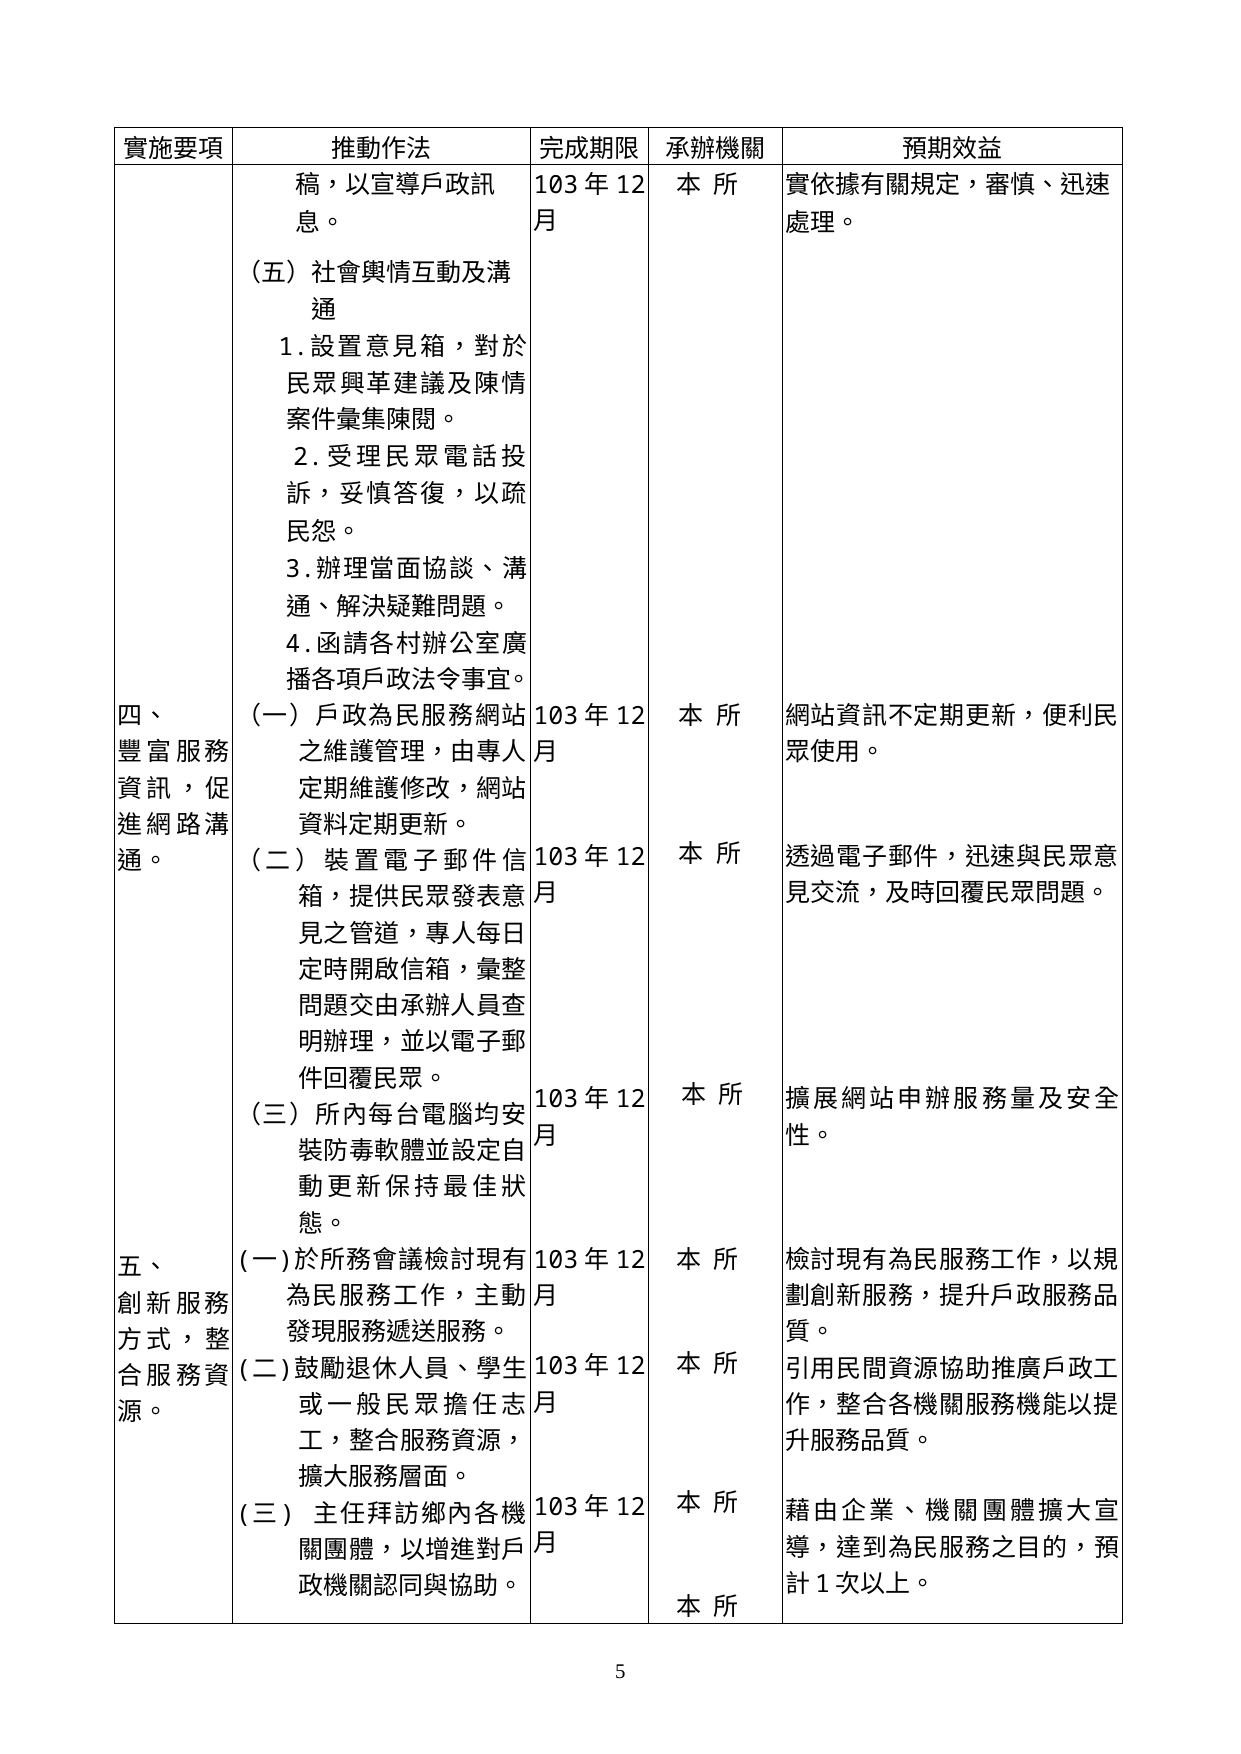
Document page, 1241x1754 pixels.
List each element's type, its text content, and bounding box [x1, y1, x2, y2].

table_cell [115, 165, 232, 696]
table_header 完成期限 [531, 128, 648, 164]
table_cell 103年12月 103年12月 103年12月 [531, 1239, 648, 1623]
table_cell 103年12月 [531, 165, 648, 696]
table_cell 本 所 本 所 本 所 [649, 696, 782, 1239]
table_cell 四、 豐富服務資訊，促進網路溝通。 [115, 696, 232, 1239]
table_cell 103年12月 103年12月 103年12月 [531, 696, 648, 1239]
table_header 推動作法 [233, 128, 530, 164]
table_cell （一）戶政為民服務網站之維護管理，由專人定期維護修改，網站資料定期更新。 （二）裝置電子郵件信箱，提供民眾發表意見之管道，專人每日定時開啟信箱，彙整問題交由承辦人員查明辦理，並以電子郵件回覆民眾。 （三）所內每台電腦均安裝防毒軟體並設定自動更新保持最佳狀態。 [233, 696, 530, 1239]
table_cell 網站資訊不定期更新，便利民眾使用。 透過電子郵件，迅速與民眾意見交流，及時回覆民眾問題。 擴展網站申辦服務量及安全性。 [783, 696, 1122, 1239]
table_cell 檢討現有為民服務工作，以規劃創新服務，提升戶政服務品質。 引用民間資源協助推廣戶政工作，整合各機關服務機能以提升服務品質。 藉由企業、機關團體擴大宣導，達到為民服務之目的，預計1次以上。 [783, 1239, 1122, 1623]
table_cell 稿，以宣導戶政訊息。 （五）社會輿情互動及溝 通 1.設置意見箱，對於民眾興革建議及陳情案件彙集陳閱。 2.受理民眾電話投訴，妥慎答復，以疏民怨。 3.辦理當面協談、溝通、解決疑難問題。 4.函請各村辦公室廣播各項戶政法令事宜。 [233, 165, 530, 696]
table_cell 五、 創新服務方式，整合服務資源。 [115, 1239, 232, 1623]
table_header 預期效益 [783, 128, 1122, 164]
table_cell 本 所 本 所 本 所 本 所 [649, 1239, 782, 1623]
table_header 承辦機關 [649, 128, 782, 164]
table_cell (一)於所務會議檢討現有為民服務工作，主動發現服務遞送服務。 (二)鼓勵退休人員、學生或一般民眾擔任志工，整合服務資源，擴大服務層面。 (三) 主任拜訪鄉內各機關團體，以增進對戶政機關認同與協助。 [233, 1239, 530, 1623]
table_header 實施要項 [115, 128, 232, 164]
table_cell 本 所 [649, 165, 782, 696]
table_cell 實依據有關規定，審慎、迅速 處理。 [783, 165, 1122, 696]
